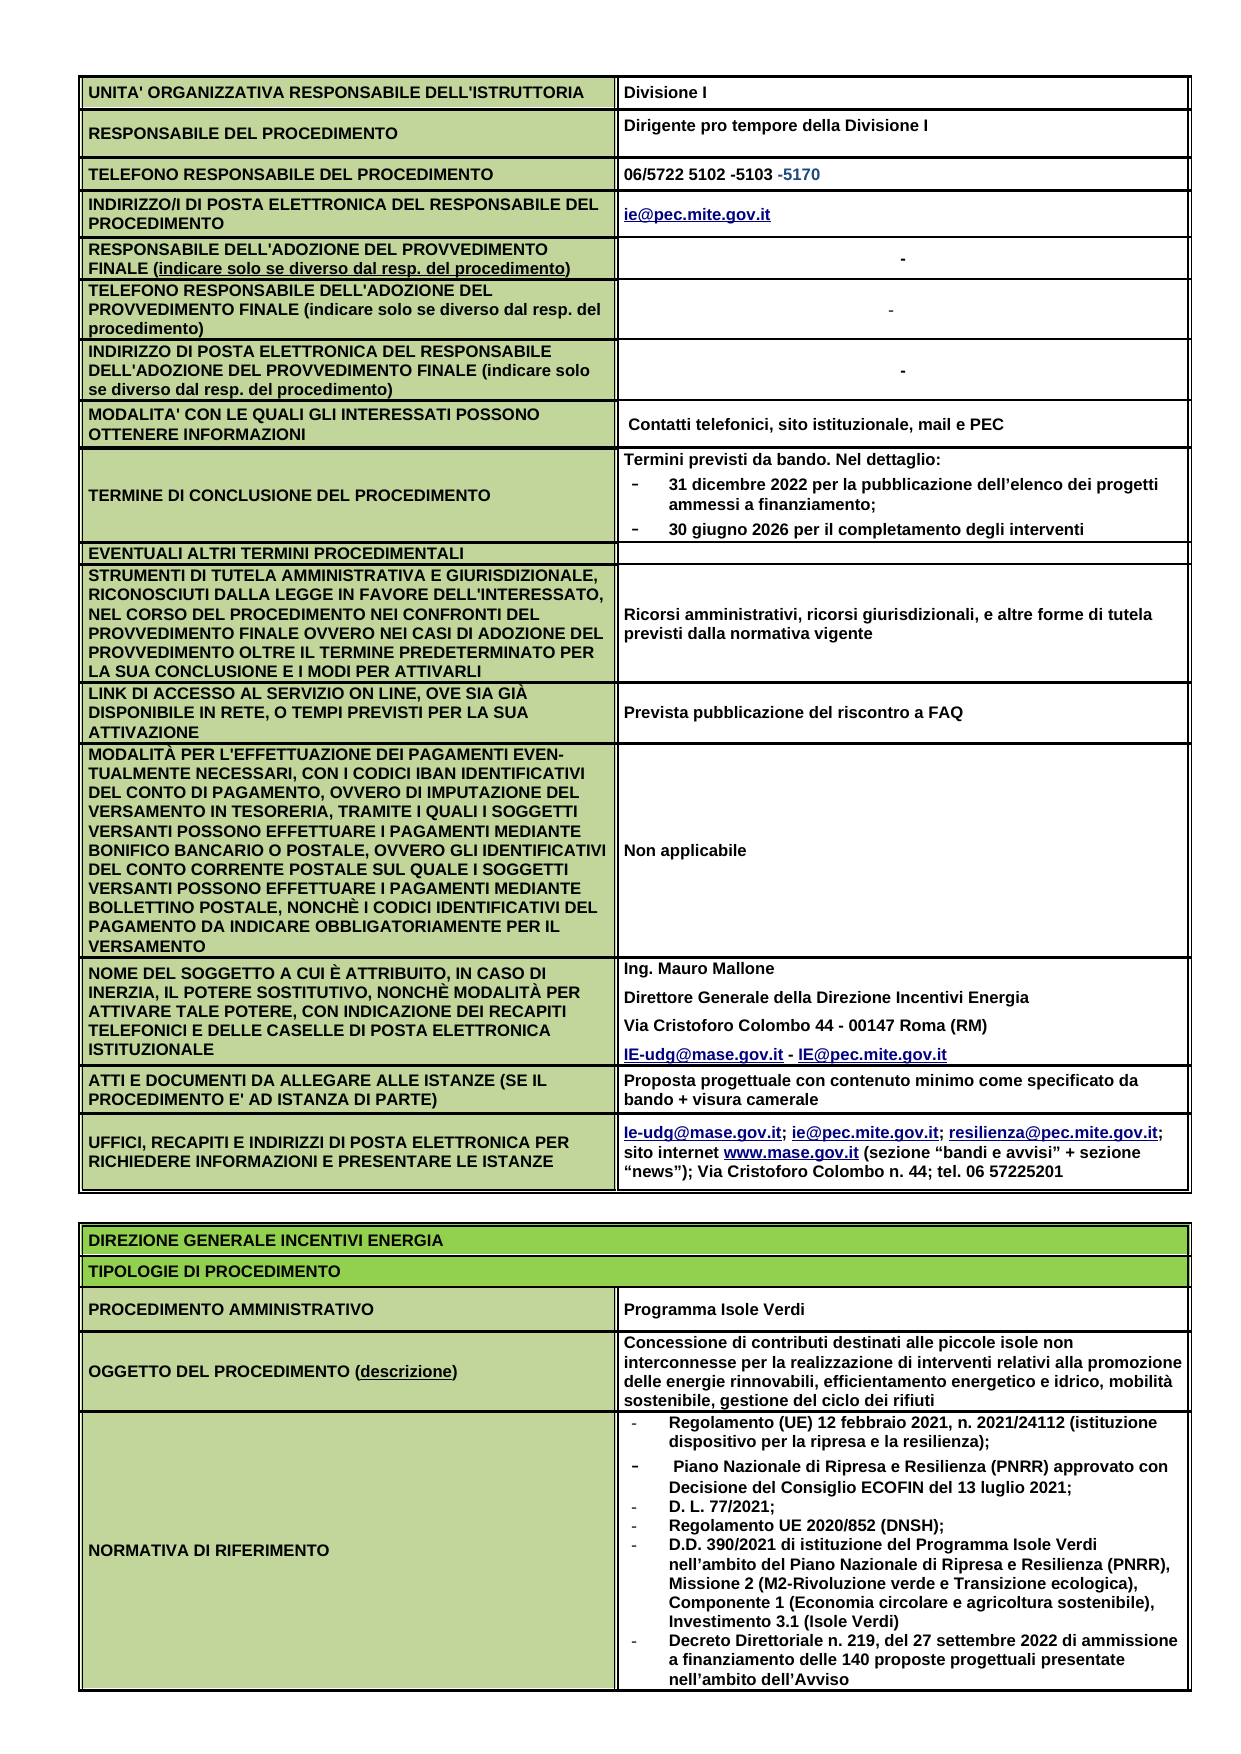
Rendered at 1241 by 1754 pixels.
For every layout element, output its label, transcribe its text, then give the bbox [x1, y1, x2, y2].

table_cell MODALITÀ PER L'EFFETTUAZIONE DEI PAGAMENTI EVEN-TUALMENTE NECESSARI, CON I CODICI IBAN IDENTIFICATIVI DEL CONTO DI PAGAMENTO, OVVERO DI IMPUTAZIONE DEL VERSAMENTO IN TESORERIA, TRAMITE I QUALI I SOGGETTI VERSANTI POSSONO EFFETTUARE I PAGAMENTI MEDIANTE BONIFICO BANCARIO O POSTALE, OVVERO GLI IDENTIFICATIVI DEL CONTO CORRENTE POSTALE SUL QUALE I SOGGETTI VERSANTI POSSONO EFFETTUARE I PAGAMENTI MEDIANTE BOLLETTINO POSTALE, NONCHÈ I CODICI IDENTIFICATIVI DEL PAGAMENTO DA INDICARE OBBLIGATORIAMENTE PER IL VERSAMENTO [83, 745, 614, 956]
table_cell [619, 280, 1187, 338]
table_cell EVENTUALI ALTRI TERMINI PROCEDIMENTALI [83, 544, 614, 563]
table_cell NORMATIVA DI RIFERIMENTO [83, 1413, 614, 1688]
table_cell UFFICI, RECAPITI E INDIRIZZI DI POSTA ELETTRONICA PER RICHIEDERE INFORMAZIONI E PRESENTARE LE ISTANZE [83, 1115, 614, 1189]
table_cell DIREZIONE GENERALE INCENTIVI ENERGIA [83, 1227, 1187, 1254]
table_cell LINK DI ACCESSO AL SERVIZIO ON LINE, OVE SIA GIÀ DISPONIBILE IN RETE, O TEMPI PREVISTI PER LA SUA ATTIVAZIONE [83, 684, 614, 742]
table_cell ATTI E DOCUMENTI DA ALLEGARE ALLE ISTANZE (SE IL PROCEDIMENTO E' AD ISTANZA DI PARTE) [83, 1067, 614, 1112]
table_cell PROCEDIMENTO AMMINISTRATIVO [83, 1288, 614, 1330]
table_cell Concessione di contributi destinati alle piccole isole non interconnesse per la realizzazione di interventi relativi alla promozione delle energie rinnovabili, efficientamento energetico e idrico, mobilità sostenibile, gestione del ciclo dei rifiuti [619, 1333, 1187, 1410]
table_cell ie@pec.mite.gov.it [619, 192, 1187, 236]
table_cell RESPONSABILE DELL'ADOZIONE DEL PROVVEDIMENTO FINALE (indicare solo se diverso dal resp. del procedimento) [83, 239, 614, 278]
table_cell STRUMENTI DI TUTELA AMMINISTRATIVA E GIURISDIZIONALE, RICONOSCIUTI DALLA LEGGE IN FAVORE DELL'INTERESSATO, NEL CORSO DEL PROCEDIMENTO NEI CONFRONTI DEL PROVVEDIMENTO FINALE OVVERO NEI CASI DI ADOZIONE DEL PROVVEDIMENTO OLTRE IL TERMINE PREDETERMINATO PER LA SUA CONCLUSIONE E I MODI PER ATTIVARLI [83, 566, 614, 681]
table_cell INDIRIZZO/I DI POSTA ELETTRONICA DEL RESPONSABILE DEL PROCEDIMENTO [83, 192, 614, 236]
table_cell - [619, 238, 1187, 278]
table_cell 06/5722 5102 -5103 -5170 [619, 159, 1187, 189]
table_cell TELEFONO RESPONSABILE DEL PROCEDIMENTO [83, 159, 614, 189]
table_cell Ing. Mauro Mallone Direttore Generale della Direzione Incentivi Energia Via Cristoforo Colombo 44 - 00147 Roma (RM) IE-udg@mase.gov.it - IE@pec.mite.gov.it [619, 959, 1187, 1064]
table_cell Termini previsti da bando. Nel dettaglio: 31 dicembre 2022 per la pubblicazione dell’elenco dei progetti ammessi a finanziamento; 30 giugno 2026 per il completamento degli interventi [619, 449, 1187, 541]
table_cell Contatti telefonici, sito istituzionale, mail e PEC [619, 401, 1187, 446]
table_cell UNITA' ORGANIZZATIVA RESPONSABILE DELL'ISTRUTTORIA [83, 78, 614, 107]
table_cell NOME DEL SOGGETTO A CUI È ATTRIBUITO, IN CASO DI INERZIA, IL POTERE SOSTITUTIVO, NONCHÈ MODALITÀ PER ATTIVARE TALE POTERE, CON INDICAZIONE DEI RECAPITI TELEFONICI E DELLE CASELLE DI POSTA ELETTRONICA ISTITUZIONALE [83, 959, 614, 1064]
table_cell Programma Isole Verdi [619, 1288, 1187, 1330]
table_cell Prevista pubblicazione del riscontro a FAQ [619, 684, 1187, 742]
table_cell RESPONSABILE DEL PROCEDIMENTO [83, 111, 614, 156]
table_cell MODALITA' CON LE QUALI GLI INTERESSATI POSSONO OTTENERE INFORMAZIONI [83, 402, 614, 446]
table_cell Ricorsi amministrativi, ricorsi giurisdizionali, e altre forme di tutela previsti dalla normativa vigente [619, 565, 1187, 681]
table_cell [619, 543, 1187, 563]
table_cell Dirigente pro tempore della Divisione I [619, 111, 1187, 156]
table_cell Non applicabile [619, 745, 1187, 956]
table_cell OGGETTO DEL PROCEDIMENTO (descrizione) [83, 1333, 614, 1410]
table_cell Regolamento (UE) 12 febbraio 2021, n. 2021/24112 (istituzione dispositivo per la ripresa e la resilienza); Piano Nazionale di Ripresa e Resilienza (PNRR) approvato con Decisione del Consiglio ECOFIN del 13 luglio 2021; D. L. 77/2021; Regolamento UE 2020/852 (DNSH); D.D. 390/2021 di istituzione del Programma Isole Verdi nell’ambito del Piano Nazionale di Ripresa e Resilienza (PNRR), Missione 2 (M2-Rivoluzione verde e Transizione ecologica), Componente 1 (Economia circolare e agricoltura sostenibile), Investimento 3.1 (Isole Verdi) Decreto Direttoriale n. 219, del 27 settembre 2022 di ammissione a finanziamento delle 140 proposte progettuali presentate nell’ambito dell’Avviso [619, 1413, 1187, 1688]
table_cell TIPOLOGIE DI PROCEDIMENTO [83, 1257, 1187, 1286]
table_cell INDIRIZZO DI POSTA ELETTRONICA DEL RESPONSABILE DELL'ADOZIONE DEL PROVVEDIMENTO FINALE (indicare solo se diverso dal resp. del procedimento) [83, 341, 614, 399]
table_cell Ie-udg@mase.gov.it; ie@pec.mite.gov.it; resilienza@pec.mite.gov.it; sito internet www.mase.gov.it (sezione “bandi e avvisi” + sezione “news”); Via Cristoforo Colombo n. 44; tel. 06 57225201 [619, 1115, 1187, 1189]
table_cell TELEFONO RESPONSABILE DELL'ADOZIONE DEL PROVVEDIMENTO FINALE (indicare solo se diverso dal resp. del procedimento) [83, 281, 614, 338]
table_cell [81, 1194, 616, 1222]
table_cell [616, 1194, 1190, 1222]
table_cell Proposta progettuale con contenuto minimo come specificato da bando + visura camerale [619, 1067, 1187, 1112]
table_cell Divisione I [619, 78, 1187, 107]
table_cell - [619, 340, 1187, 399]
table_cell TERMINE DI CONCLUSIONE DEL PROCEDIMENTO [83, 450, 614, 541]
